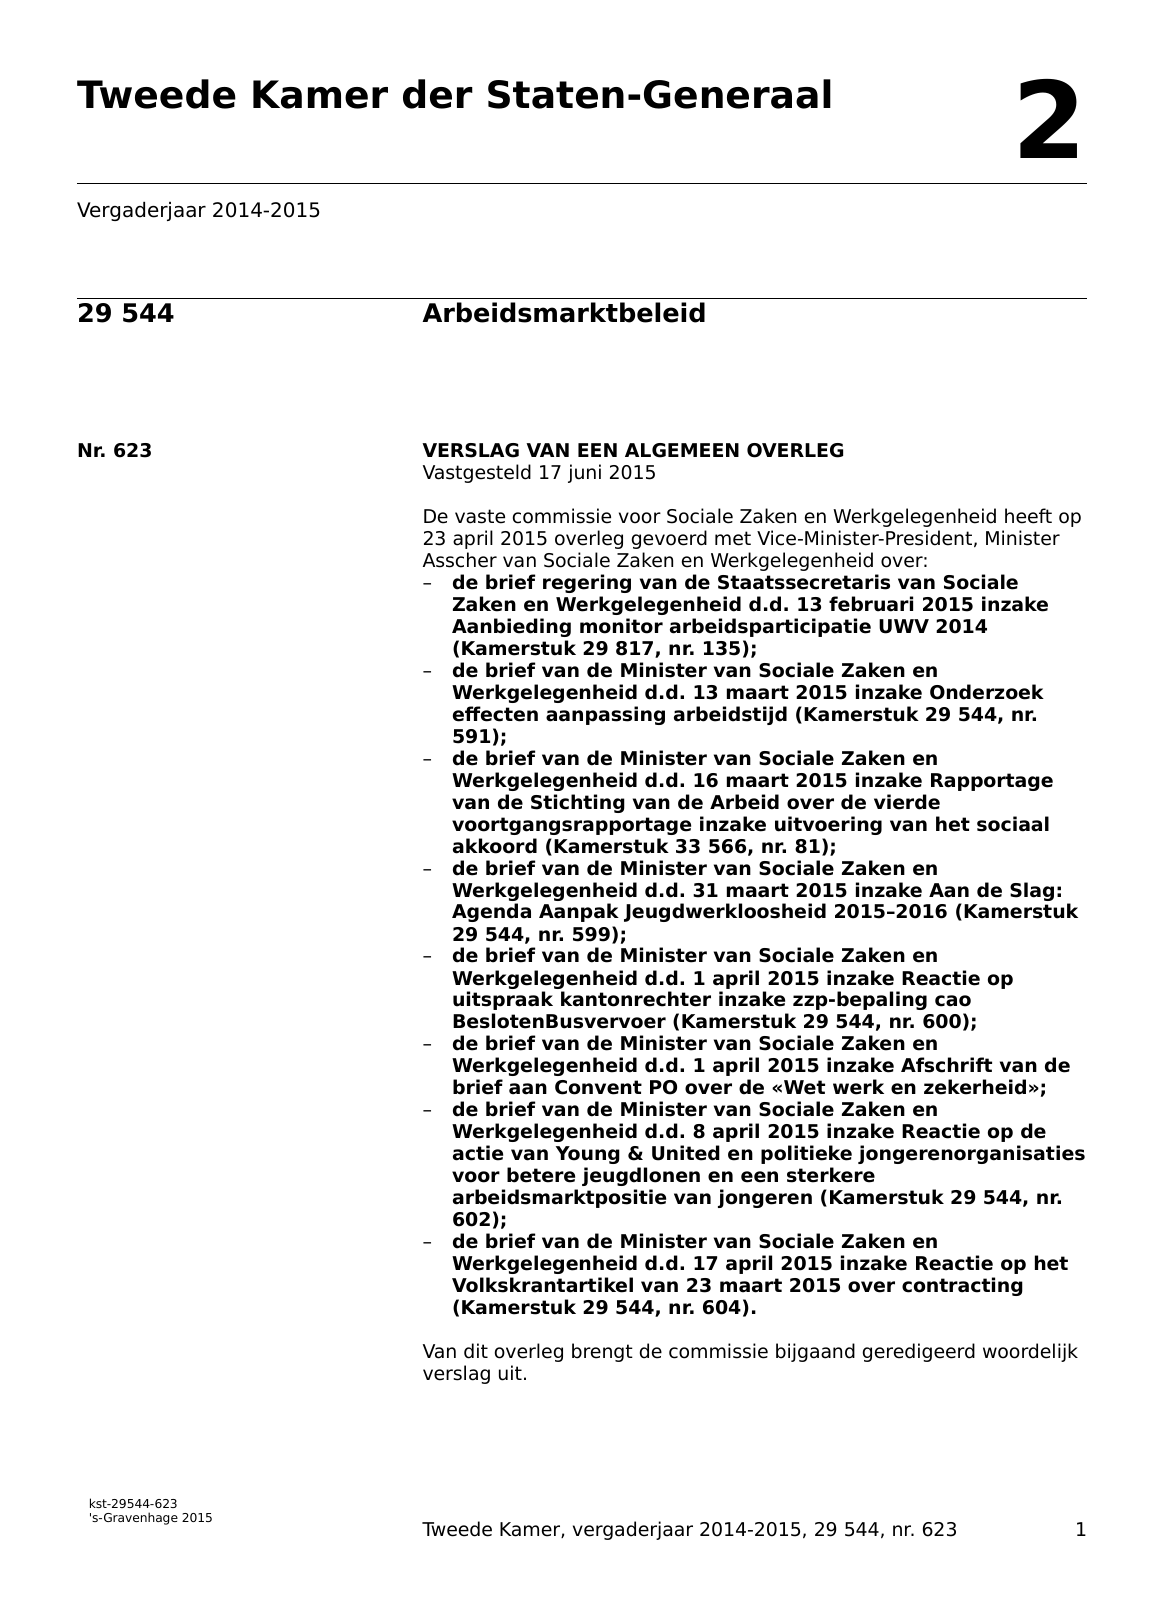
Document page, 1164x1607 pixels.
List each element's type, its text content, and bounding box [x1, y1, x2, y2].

text De vaste commissie voor Sociale Zaken en Werkgelegenheid heeft op 23 april 2015 overleg gevoerd met Vice-Minister-President, Minister Asscher van Sociale Zaken en Werkgelegenheid over: [422, 506, 1087, 572]
text kst-29544-623 [88, 1497, 323, 1511]
table_header Tweede Kamer der Staten-Generaal [77, 59, 886, 183]
text – de brief van de Minister van Sociale Zaken en Werkgelegenheid d.d. 1 april 2015 inzake Reactie op uitspraak kantonrechter inzake zzp-bepaling cao BeslotenBusvervoer (Kamerstuk 29 544, nr. 600); [422, 945, 1087, 1033]
text – de brief van de Minister van Sociale Zaken en Werkgelegenheid d.d. 8 april 2015 inzake Reactie op de actie van Young & United en politieke jongerenorganisaties voor betere jeugdlonen en een sterkere arbeidsmarktpositie van jongeren (Kamerstuk 29 544, nr. 602); [422, 1099, 1087, 1231]
text Van dit overleg brengt de commissie bijgaand geredigeerd woordelijk verslag uit. [422, 1341, 1087, 1385]
text – de brief van de Minister van Sociale Zaken en Werkgelegenheid d.d. 13 maart 2015 inzake Onderzoek effecten aanpassing arbeidstijd (Kamerstuk 29 544, nr. 591); [422, 660, 1087, 748]
text – de brief van de Minister van Sociale Zaken en Werkgelegenheid d.d. 16 maart 2015 inzake Rapportage van de Stichting van de Arbeid over de vierde voortgangsrapportage inzake uitvoering van het sociaal akkoord (Kamerstuk 33 566, nr. 81); [422, 748, 1087, 857]
text – de brief regering van de Staatssecretaris van Sociale Zaken en Werkgelegenheid d.d. 13 februari 2015 inzake Aanbieding monitor arbeidsparticipatie UWV 2014 (Kamerstuk 29 817, nr. 135); [422, 572, 1087, 660]
text – de brief van de Minister van Sociale Zaken en Werkgelegenheid d.d. 17 april 2015 inzake Reactie op het Volkskrantartikel van 23 maart 2015 over contracting (Kamerstuk 29 544, nr. 604). [422, 1231, 1087, 1319]
text – de brief van de Minister van Sociale Zaken en Werkgelegenheid d.d. 31 maart 2015 inzake Aan de Slag: Agenda Aanpak Jeugdwerkloosheid 2015–2016 (Kamerstuk 29 544, nr. 599); [422, 857, 1087, 945]
subtitle Nr. 623 VERSLAG VAN EEN ALGEMEEN OVERLEG [77, 440, 1087, 462]
table_header 2 [886, 59, 1087, 183]
text 's-Gravenhage 2015 [88, 1511, 323, 1525]
text – de brief van de Minister van Sociale Zaken en Werkgelegenheid d.d. 1 april 2015 inzake Afschrift van de brief aan Convent PO over de «Wet werk en zekerheid»; [422, 1033, 1087, 1099]
subtitle 29 544 Arbeidsmarktbeleid [77, 299, 1087, 329]
text Vastgesteld 17 juni 2015 [422, 462, 1087, 484]
table_cell Vergaderjaar 2014-2015 [77, 184, 1087, 298]
